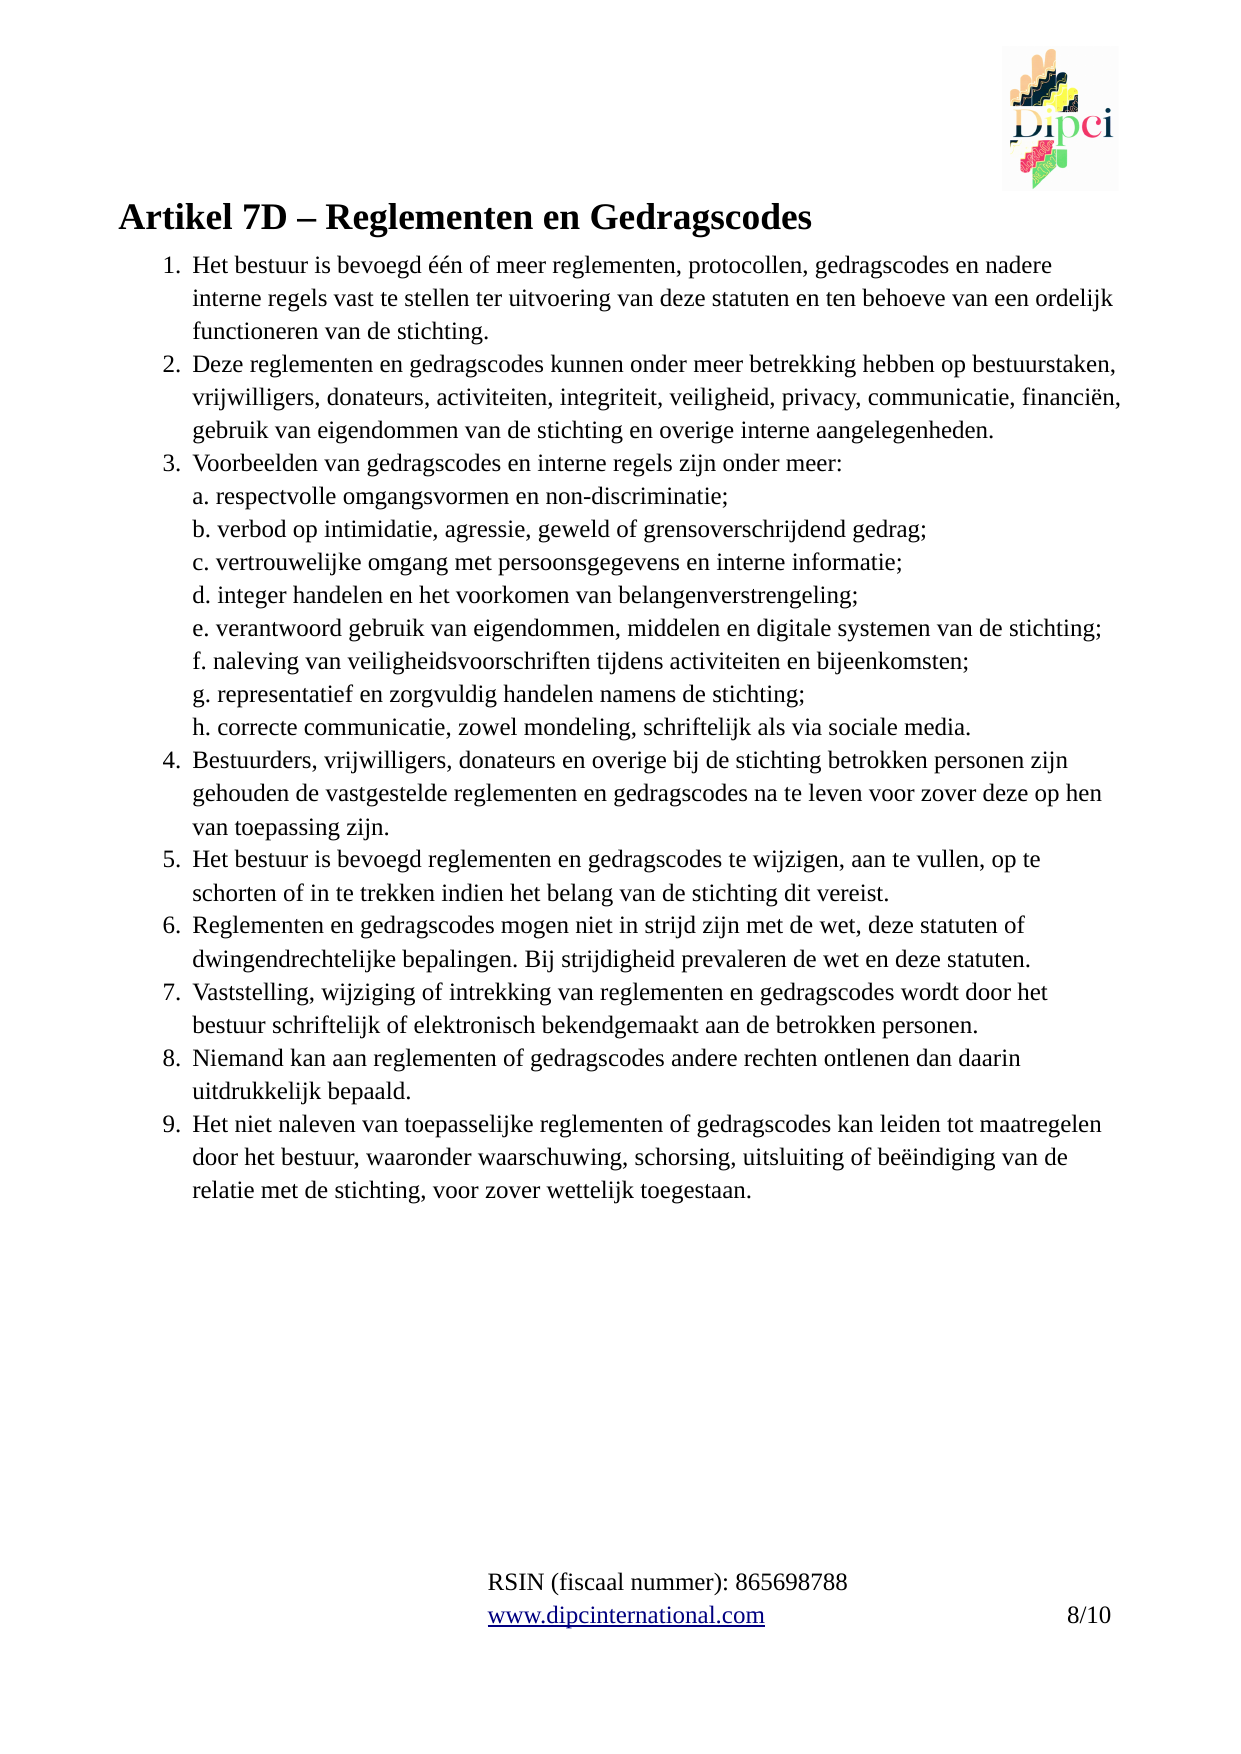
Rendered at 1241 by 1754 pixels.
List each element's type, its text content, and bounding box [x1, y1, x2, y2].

list Het bestuur is bevoegd reglementen en gedragscodes te wijzigen, aan te vullen, op te schorten of in te trekken indien het belang van de stichting dit vereist. [162, 844, 1122, 906]
list Vaststelling, wijziging of intrekking van reglementen en gedragscodes wordt door het bestuur schriftelijk of elektronisch bekendgemaakt aan de betrokken personen. [162, 977, 1122, 1038]
list Het niet naleven van toepasselijke reglementen of gedragscodes kan leiden tot maatregelen door het bestuur, waaronder waarschuwing, schorsing, uitsluiting of beëindiging van de relatie met de stichting, voor zover wettelijk toegestaan. [162, 1109, 1122, 1203]
list Reglementen en gedragscodes mogen niet in strijd zijn met de wet, deze statuten of dwingendrechtelijke bepalingen. Bij strijdigheid prevaleren de wet en deze statuten. [162, 911, 1122, 972]
list RSIN (fiscaal nummer): 865698788 [458, 1567, 1122, 1596]
list Het bestuur is bevoegd één of meer reglementen, protocollen, gedragscodes en nadere interne regels vast te stellen ter uitvoering van deze statuten en ten behoeve van een ordelijk functioneren van de stichting. [162, 250, 1122, 345]
subtitle Artikel 7D – Reglementen en Gedragscodes [118, 194, 1122, 238]
list Niemand kan aan reglementen of gedragscodes andere rechten ontlenen dan daarin uitdrukkelijk bepaald. [162, 1043, 1122, 1104]
list www.dipcinternational.com 8/10 [458, 1600, 1122, 1629]
list Voorbeelden van gedragscodes en interne regels zijn onder meer: a. respectvolle omgangsvormen en non-discriminatie; b. verbod op intimidatie, agressie, geweld of grensoverschrijdend gedrag; c. vertrouwelijke omgang met persoonsgegevens en interne informatie; d. integer handelen en het voorkomen van belangenverstrengeling; e. verantwoord gebruik van eigendommen, middelen en digitale systemen van de stichting; f. naleving van veiligheidsvoorschriften tijdens activiteiten en bijeenkomsten; g. representatief en zorgvuldig handelen namens de stichting; h. correcte communicatie, zowel mondeling, schriftelijk als via sociale media. [162, 448, 1122, 741]
list Deze reglementen en gedragscodes kunnen onder meer betrekking hebben op bestuurstaken, vrijwilligers, donateurs, activiteiten, integriteit, veiligheid, privacy, communicatie, financiën, gebruik van eigendommen van de stichting en overige interne aangelegenheden. [162, 349, 1122, 444]
picture [1002, 46, 1119, 191]
list Bestuurders, vrijwilligers, donateurs en overige bij de stichting betrokken personen zijn gehouden de vastgestelde reglementen en gedragscodes na te leven voor zover deze op hen van toepassing zijn. [162, 746, 1122, 840]
